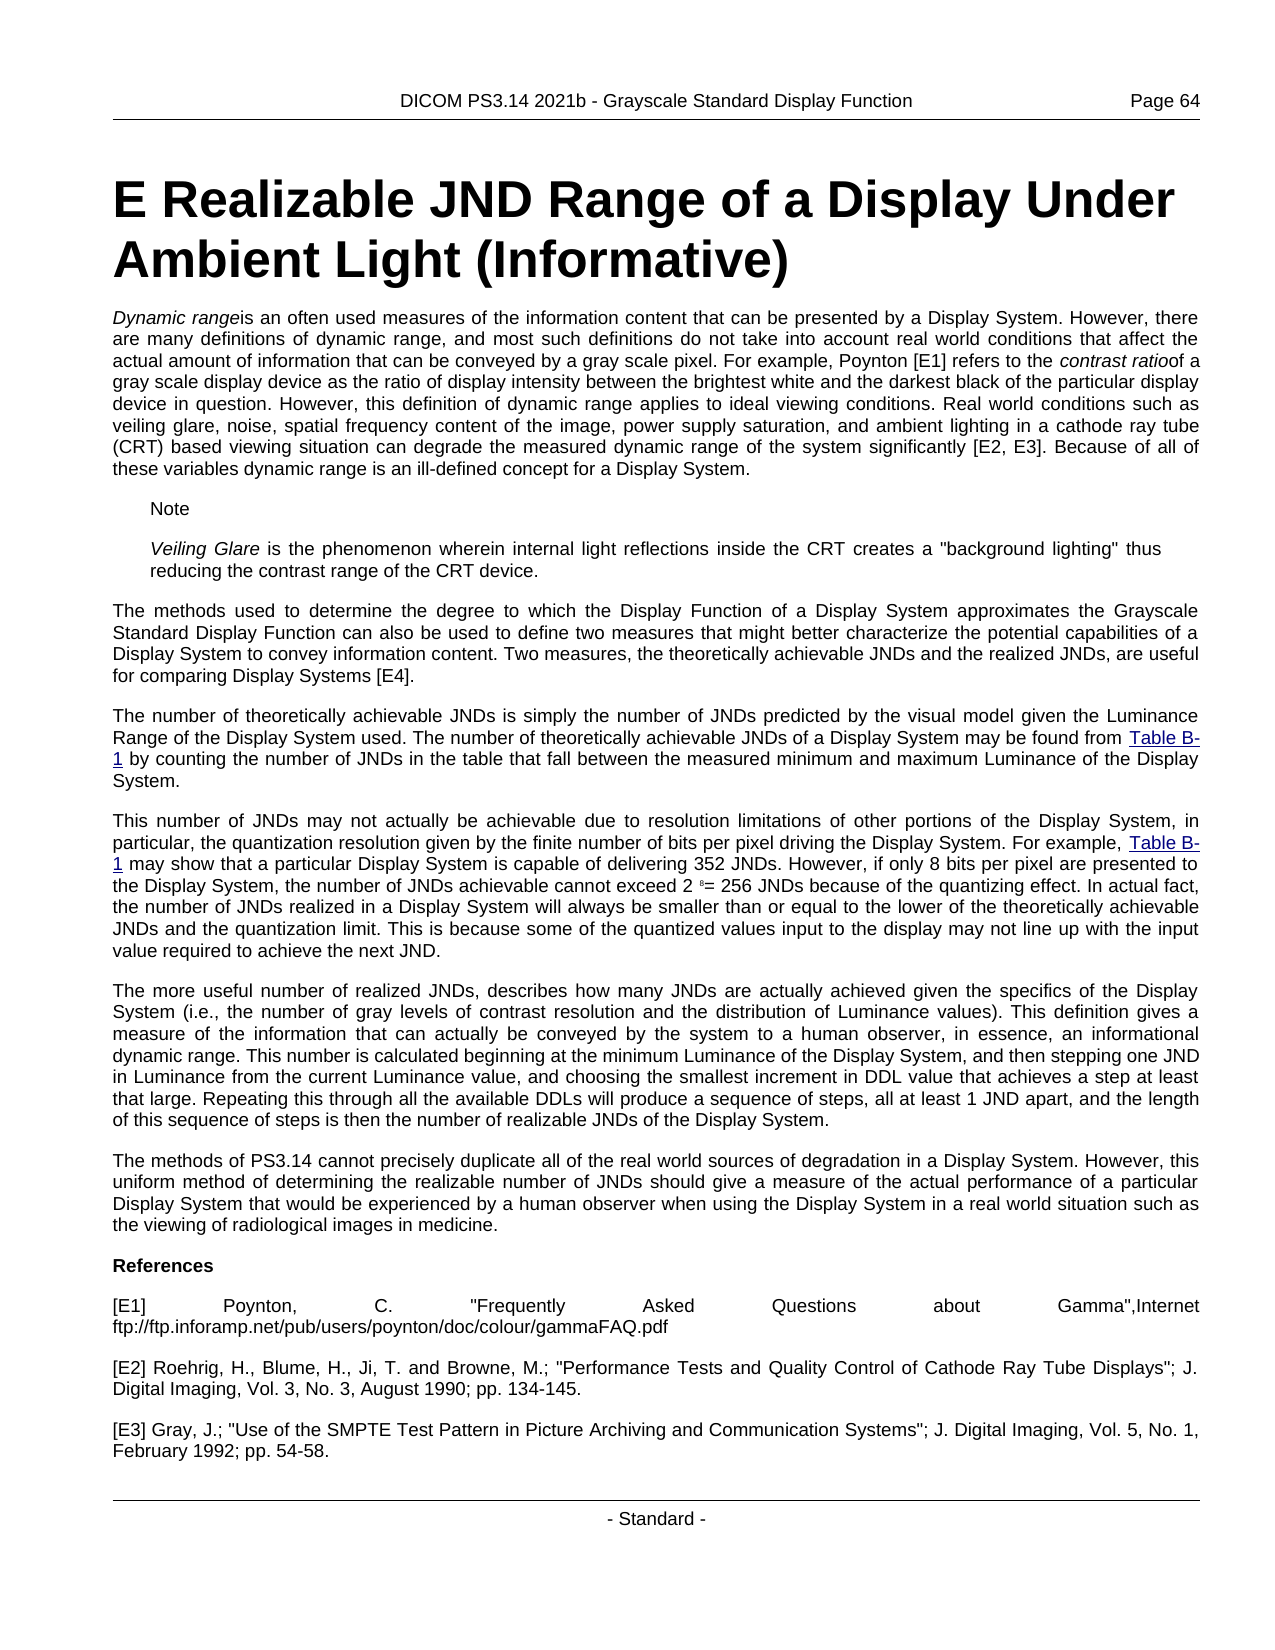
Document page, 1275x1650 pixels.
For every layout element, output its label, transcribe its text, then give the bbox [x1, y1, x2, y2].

text The more useful number of realized JNDs, describes how many JNDs are actually achieved given the specifics of the Display System (i.e., the number of gray levels of contrast resolution and the distribution of Luminance values). This definition gives a measure of the information that can actually be conveyed by the system to a human observer, in essence, an informational dynamic range. This number is calculated beginning at the minimum Luminance of the Display System, and then stepping one JND in Luminance from the current Luminance value, and choosing the smallest increment in DDL value that achieves a step at least that large. Repeating this through all the available DDLs will produce a sequence of steps, all at least 1 JND apart, and the length of this sequence of steps is then the number of realizable JNDs of the Display System. [112, 980, 1200, 1131]
text This number of JNDs may not actually be achievable due to resolution limitations of other portions of the Display System, in particular, the quantization resolution given by the finite number of bits per pixel driving the Display System. For example, Table B-1 may show that a particular Display System is capable of delivering 352 JNDs. However, if only 8 bits per pixel are presented to the Display System, the number of JNDs achievable cannot exceed 2 8= 256 JNDs because of the quantizing effect. In actual fact, the number of JNDs realized in a Display System will always be smaller than or equal to the lower of the theoretically achievable JNDs and the quantization limit. This is because some of the quantized values input to the display may not line up with the input value required to achieve the next JND. [112, 810, 1200, 961]
text Veiling Glare is the phenomenon wherein internal light reflections inside the CRT creates a "background lighting" thus reducing the contrast range of the CRT device. [150, 538, 1162, 581]
text The number of theoretically achievable JNDs is simply the number of JNDs predicted by the visual model given the Luminance Range of the Display System used. The number of theoretically achievable JNDs of a Display System may be found from Table B-1 by counting the number of JNDs in the table that fall between the measured minimum and maximum Luminance of the Display System. [112, 705, 1200, 791]
text Dynamic rangeis an often used measures of the information content that can be presented by a Display System. However, there are many definitions of dynamic range, and most such definitions do not take into account real world conditions that affect the actual amount of information that can be conveyed by a gray scale pixel. For example, Poynton [E1] refers to the contrast ratioof a gray scale display device as the ratio of display intensity between the brightest white and the darkest black of the particular display device in question. However, this definition of dynamic range applies to ideal viewing conditions. Real world conditions such as veiling glare, noise, spatial frequency content of the image, power supply saturation, and ambient lighting in a cathode ray tube (CRT) based viewing situation can degrade the measured dynamic range of the system significantly [E2, E3]. Because of all of these variables dynamic range is an ill-defined concept for a Display System. [112, 307, 1200, 479]
text [E1] Poynton, C. "Frequently Asked Questions about Gamma",Internet ftp://ftp.inforamp.net/pub/users/poynton/doc/colour/gammaFAQ.pdf [112, 1295, 1200, 1338]
text [E2] Roehrig, H., Blume, H., Ji, T. and Browne, M.; "Performance Tests and Quality Control of Cathode Ray Tube Displays"; J. Digital Imaging, Vol. 3, No. 3, August 1990; pp. 134-145. [112, 1357, 1200, 1400]
text References [112, 1254, 1200, 1276]
text The methods used to determine the degree to which the Display Function of a Display System approximates the Grayscale Standard Display Function can also be used to define two measures that might better characterize the potential capabilities of a Display System to convey information content. Two measures, the theoretically achievable JNDs and the realized JNDs, are useful for comparing Display Systems [E4]. [112, 600, 1200, 686]
text E Realizable JND Range of a Display Under Ambient Light (Informative) [112, 169, 1200, 288]
text Note [150, 498, 1162, 519]
text [E3] Gray, J.; "Use of the SMPTE Test Pattern in Picture Archiving and Communication Systems"; J. Digital Imaging, Vol. 5, No. 1, February 1992; pp. 54-58. [112, 1418, 1200, 1462]
text The methods of PS3.14 cannot precisely duplicate all of the real world sources of degradation in a Display System. However, this uniform method of determining the realizable number of JNDs should give a measure of the actual performance of a particular Display System that would be experienced by a human observer when using the Display System in a real world situation such as the viewing of radiological images in medicine. [112, 1149, 1200, 1236]
